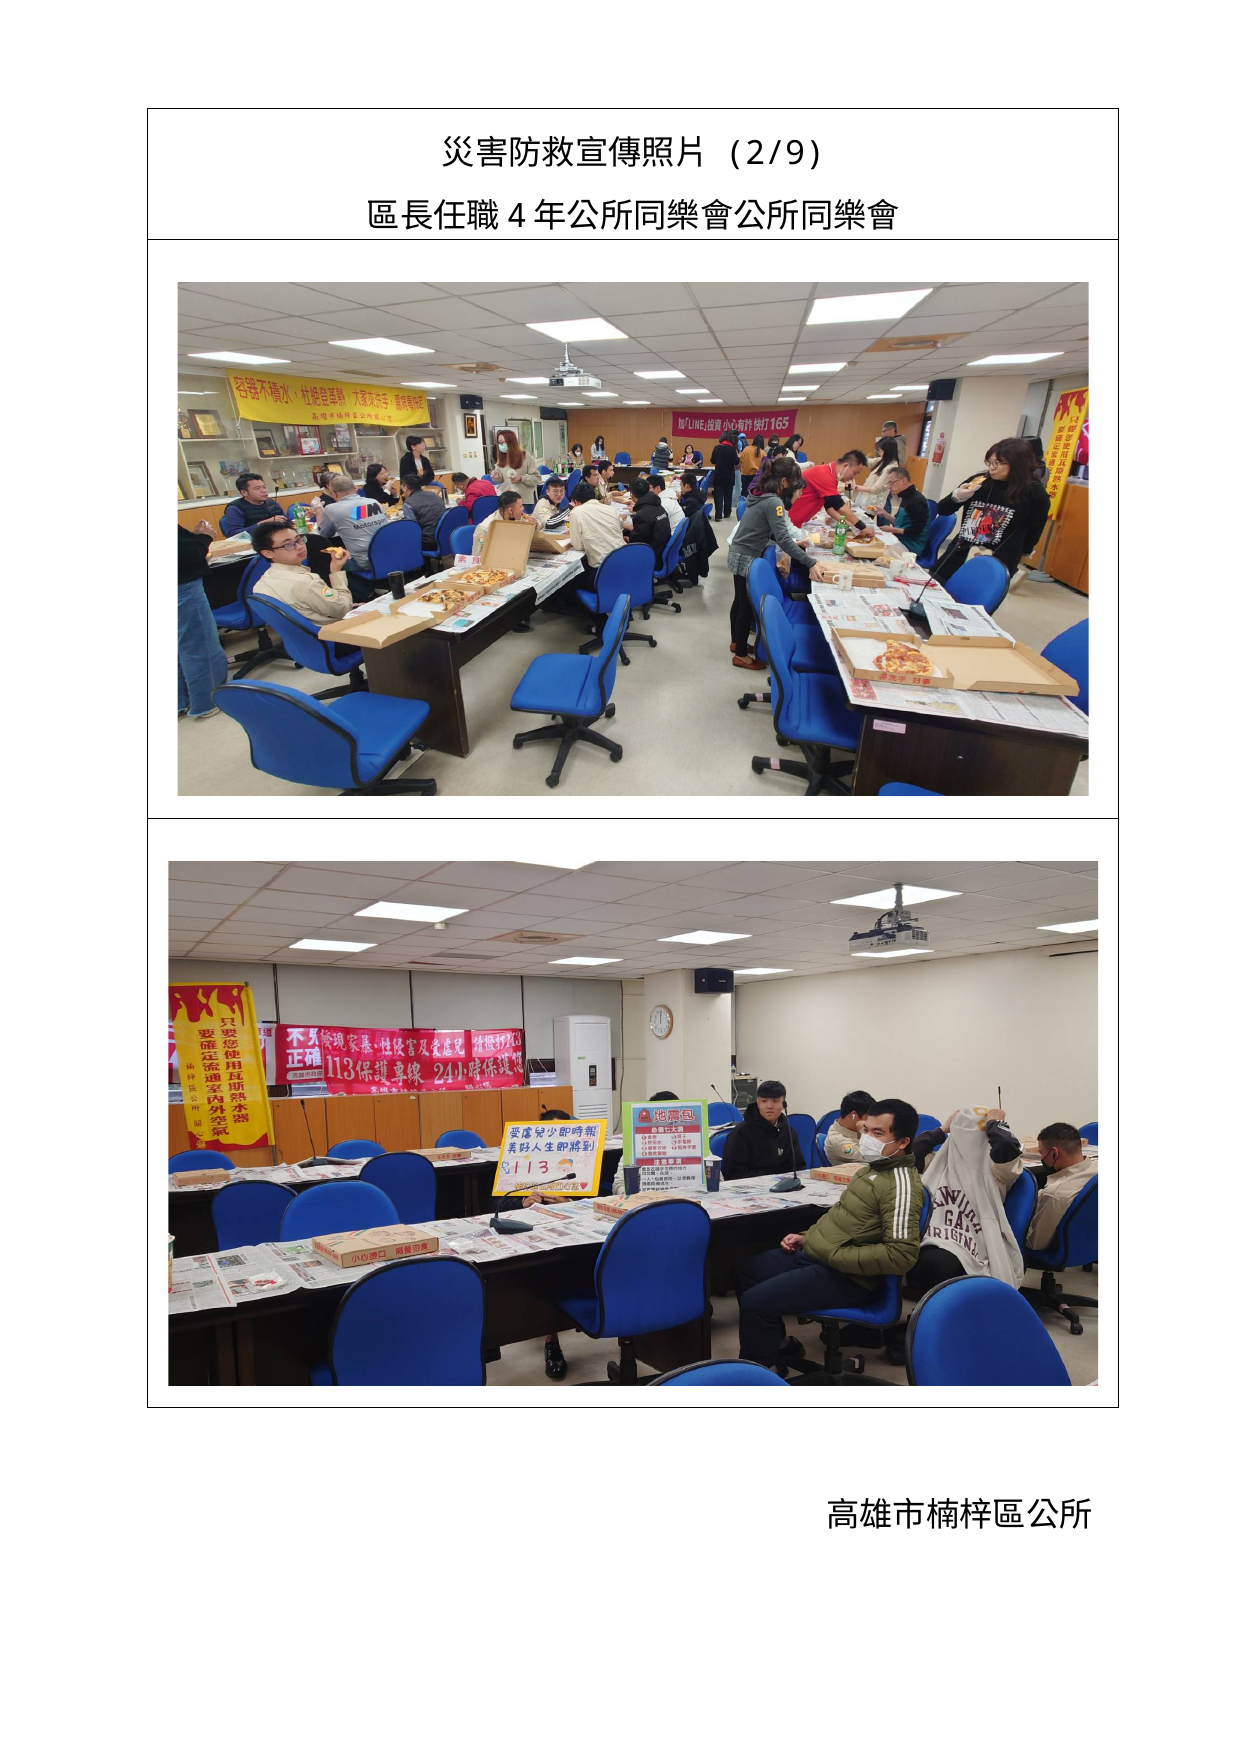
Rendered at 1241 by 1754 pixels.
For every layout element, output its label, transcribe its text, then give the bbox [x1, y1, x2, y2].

table_cell [148, 819, 1118, 1407]
table_cell [148, 240, 1118, 818]
text 高雄市楠梓區公所 [148, 1470, 1092, 1533]
table_header 災害防救宣傳照片 (2/9) 區長任職4年公所同樂會公所同樂會 [148, 109, 1118, 239]
